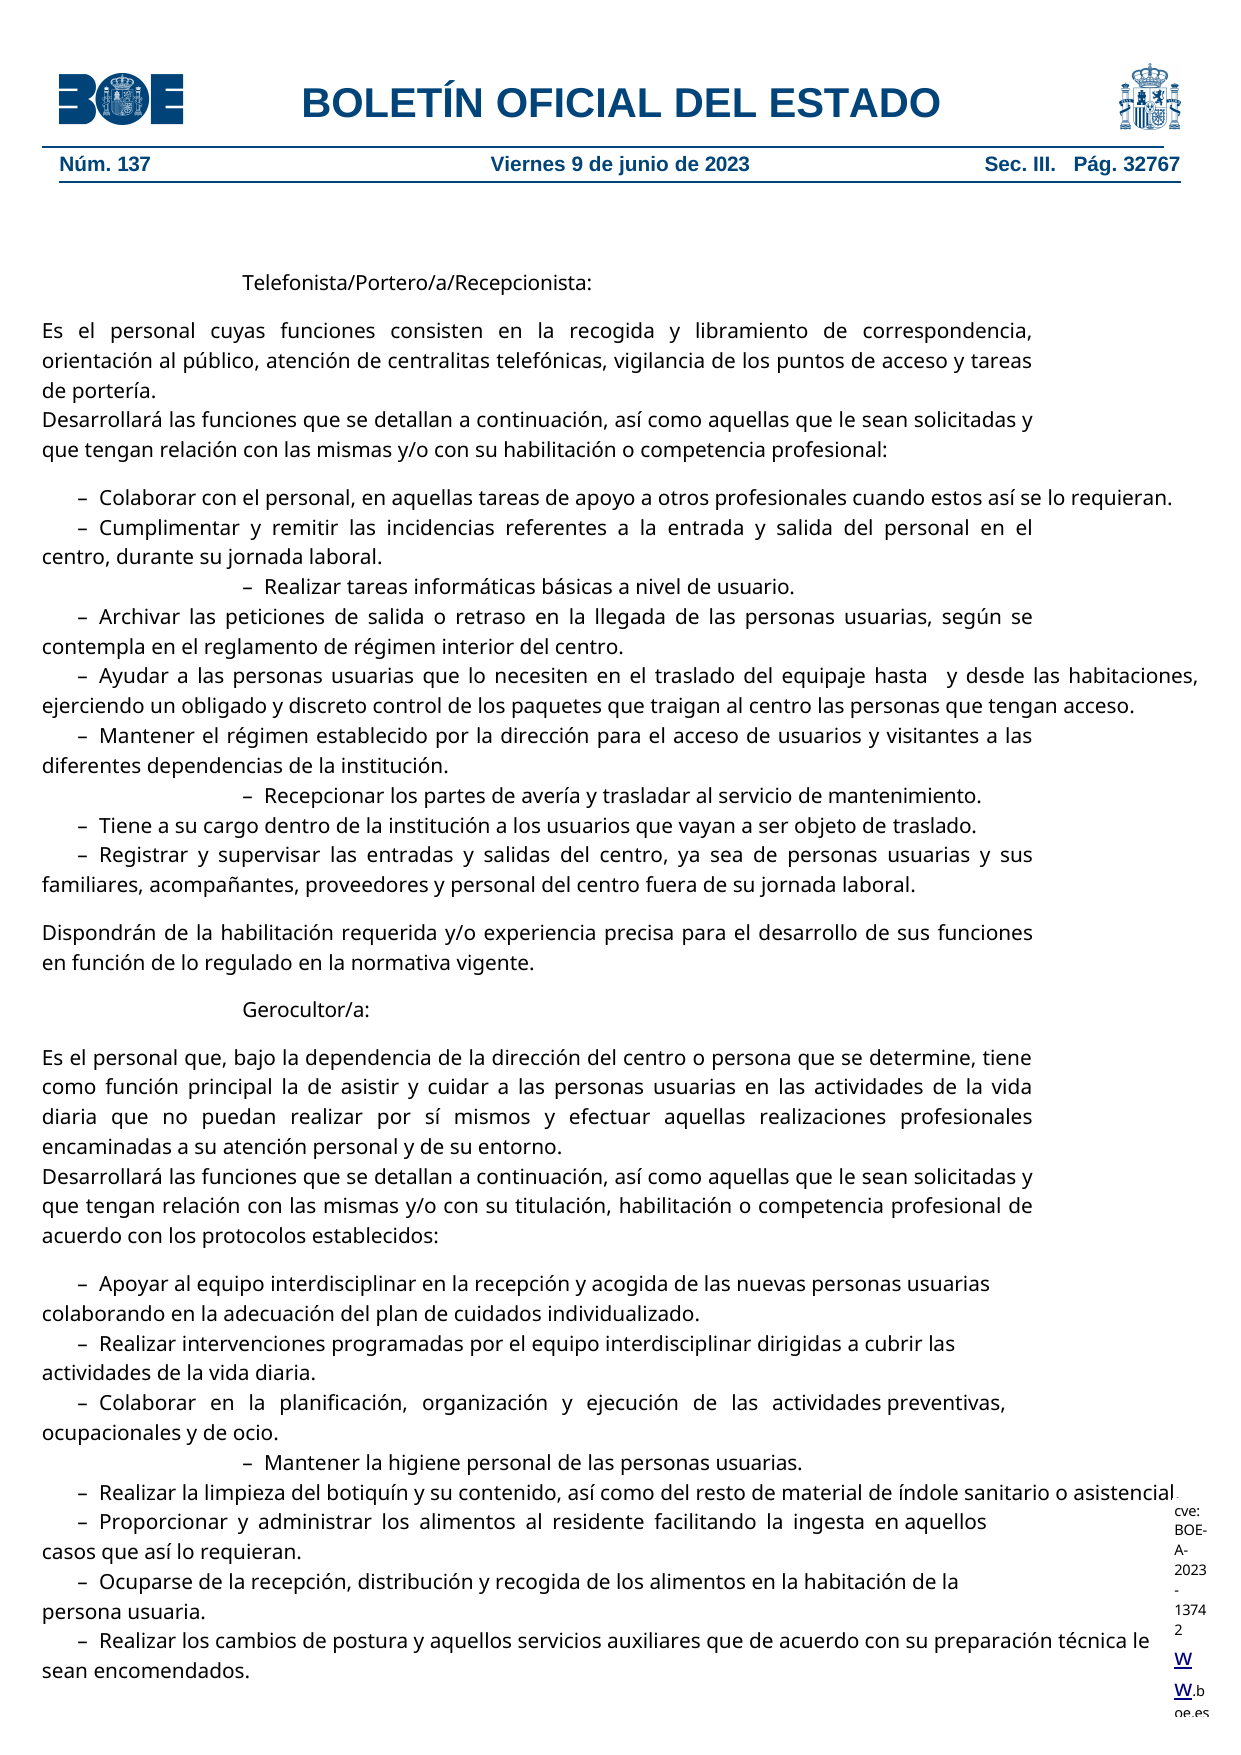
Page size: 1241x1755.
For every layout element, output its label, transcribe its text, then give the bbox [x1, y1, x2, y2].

list Tiene a su cargo dentro de la institución a los usuarios que vayan a ser objeto de traslado. [42, 811, 1034, 839]
list Colaborar con el personal, en aquellas tareas de apoyo a otros profesionales cuando estos así se lo requieran. [42, 483, 1199, 511]
list Recepcionar los partes de avería y trasladar al servicio de mantenimiento. [242, 781, 1199, 809]
list Archivar las peticiones de salida o retraso en la llegada de las personas usuarias, según se contempla en el reglamento de régimen interior del centro. [42, 602, 1034, 660]
list Realizar los cambios de postura y aquellos servicios auxiliares que de acuerdo con su preparación técnica le sean encomendados. [42, 1627, 1172, 1685]
text Desarrollará las funciones que se detallan a continuación, así como aquellas que le sean solicitadas y que tengan relación con las mismas y/o con su titulación, habilitación o competencia profesional de acuerdo con los protocolos establecidos: [42, 1162, 1034, 1250]
list Mantener el régimen establecido por la dirección para el acceso de usuarios y visitantes a las diferentes dependencias de la institución. [42, 721, 1034, 779]
text Dispondrán de la habilitación requerida y/o experiencia precisa para el desarrollo de sus funciones en función de lo regulado en la normativa vigente. [42, 918, 1034, 976]
text Desarrollará las funciones que se detallan a continuación, así como aquellas que le sean solicitadas y que tengan relación con las mismas y/o con su habilitación o competencia profesional: [42, 406, 1034, 464]
list Ayudar a las personas usuarias que lo necesiten en el traslado del equipaje hasta y desde las habitaciones, ejerciendo un obligado y discreto control de los paquetes que traigan al centro las personas que tengan acceso. [42, 662, 1199, 720]
list Realizar la limpieza del botiquín y su contenido, así como del resto de material de índole sanitario o asistencial. [42, 1478, 1210, 1717]
list Registrar y supervisar las entradas y salidas del centro, ya sea de personas usuarias y sus familiares, acompañantes, proveedores y personal del centro fuera de su jornada laboral. [42, 841, 1034, 899]
list Cumplimentar y remitir las incidencias referentes a la entrada y salida del personal en el centro, durante su jornada laboral. [42, 513, 1034, 571]
text Es el personal cuyas funciones consisten en la recogida y libramiento de correspondencia, orientación al público, atención de centralitas telefónicas, vigilancia de los puntos de acceso y tareas de portería. [42, 316, 1034, 404]
list cve: BOE-A-2023-13742 [1174, 1500, 1210, 1639]
text Telefonista/Portero/a/Recepcionista: [242, 268, 1199, 297]
list Ocuparse de la recepción, distribución y recogida de los alimentos en la habitación de la persona usuaria. [42, 1567, 1034, 1625]
list Verificable en https://www.boe.es [1174, 1641, 1210, 1717]
list Realizar tareas informáticas básicas a nivel de usuario. [242, 572, 1199, 601]
text Gerocultor/a: [242, 995, 1199, 1024]
list Realizar intervenciones programadas por el equipo interdisciplinar dirigidas a cubrir las actividades de la vida diaria. [42, 1329, 1034, 1387]
list Proporcionar y administrar los alimentos al residente facilitando la ingesta en aquellos casos que así lo requieran. [42, 1507, 1034, 1566]
list Colaborar en la planificación, organización y ejecución de las actividades preventivas, ocupacionales y de ocio. [42, 1388, 1034, 1446]
text Es el personal que, bajo la dependencia de la dirección del centro o persona que se determine, tiene como función principal la de asistir y cuidar a las personas usuarias en las actividades de la vida diaria que no puedan realizar por sí mismos y efectuar aquellas realizaciones profesionales encaminadas a su atención personal y de su entorno. [42, 1043, 1034, 1161]
list Mantener la higiene personal de las personas usuarias. [242, 1448, 1199, 1476]
list Apoyar al equipo interdisciplinar en la recepción y acogida de las nuevas personas usuarias colaborando en la adecuación del plan de cuidados individualizado. [42, 1269, 1034, 1327]
